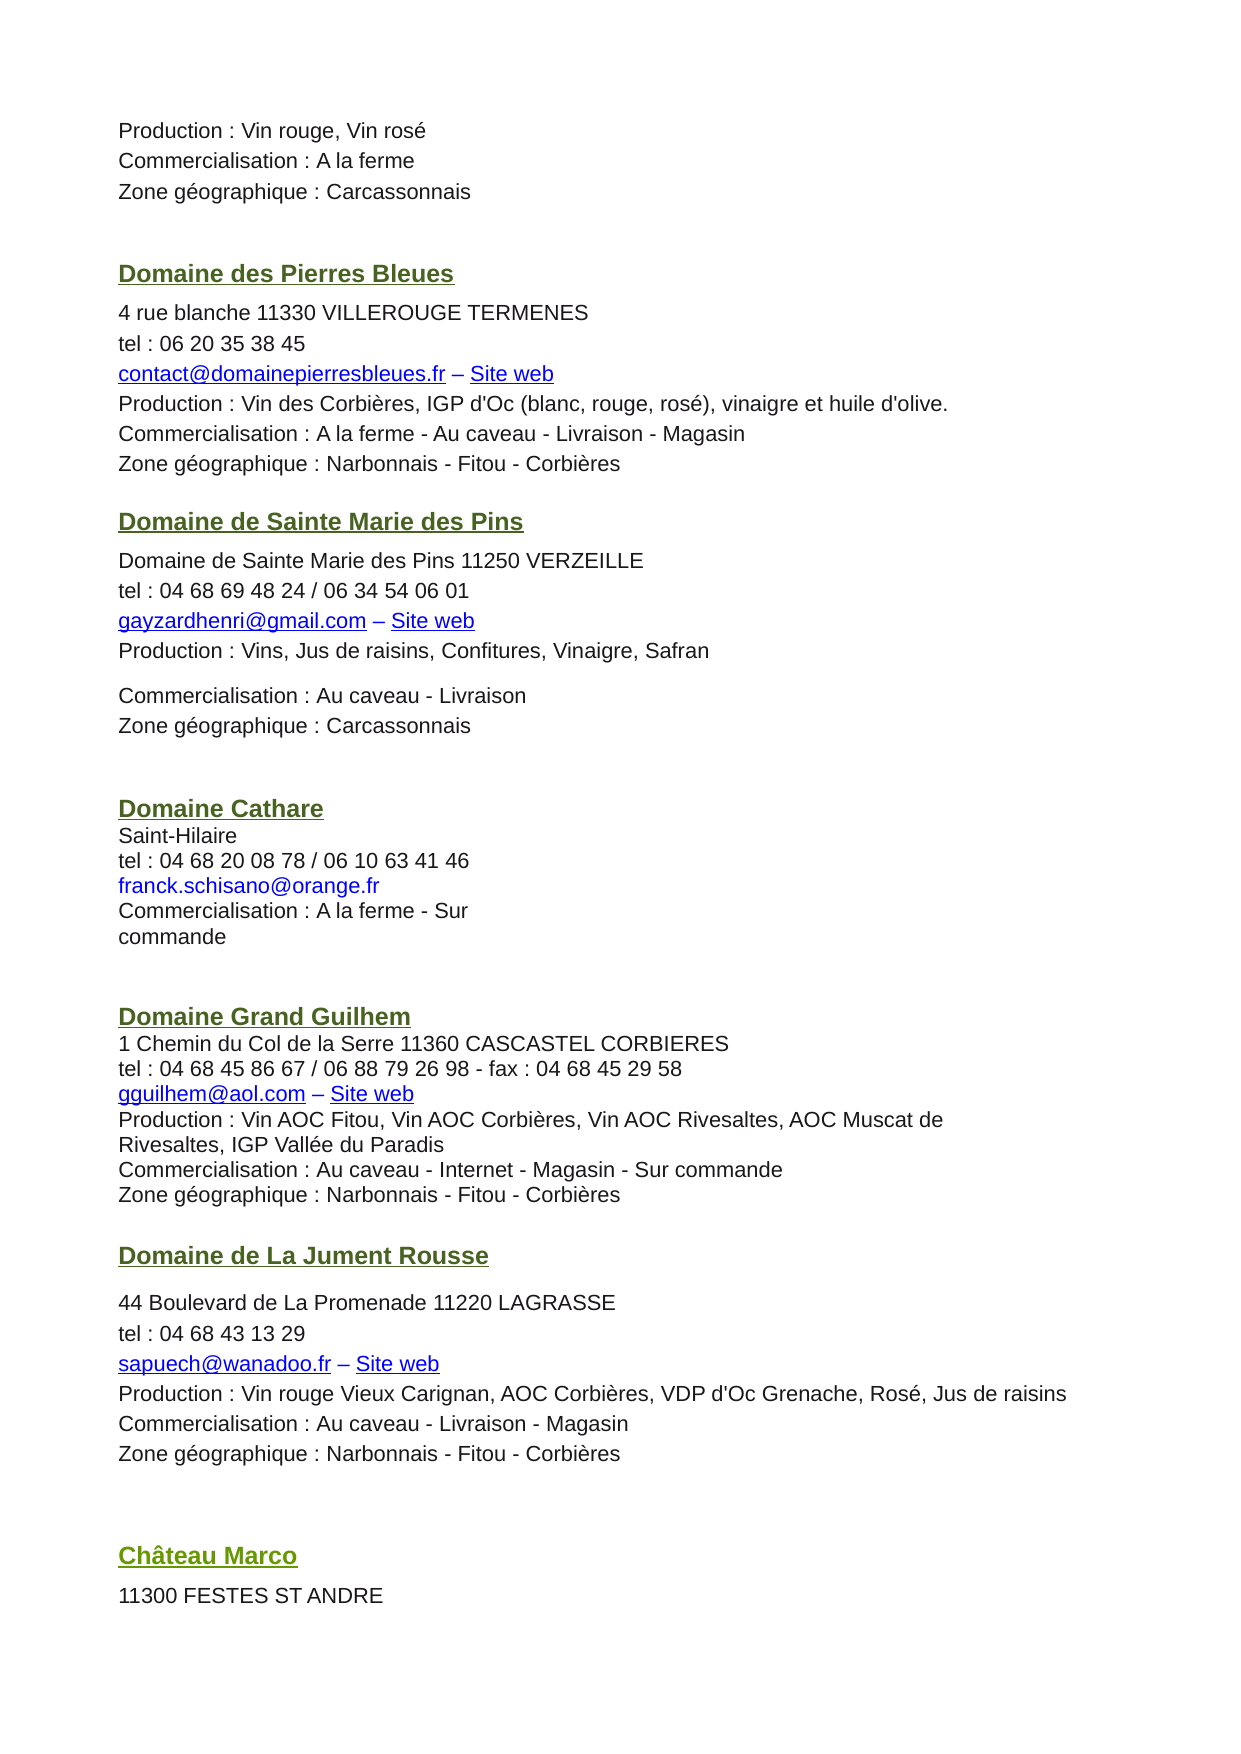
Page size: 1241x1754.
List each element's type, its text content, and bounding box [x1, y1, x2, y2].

text Commercialisation : A la ferme [118, 148, 1122, 173]
text Domaine de La Jument Rousse [118, 1210, 1122, 1270]
text tel : 06 20 35 38 45 [118, 330, 1122, 356]
text 4 rue blanche 11330 VILLEROUGE TERMENES [118, 300, 1122, 325]
text Production : Vins, Jus de raisins, Confitures, Vinaigre, Safran [118, 638, 1122, 663]
text Domaine de Sainte Marie des Pins 11250 VERZEILLE [118, 548, 1122, 573]
subtitle Domaine de Sainte Marie des Pins [118, 506, 1122, 535]
table_header Domaine Grand Guilhem 1 Chemin du Col de la Serre 11360 CASCASTEL CORBIERES tel : 04 68 45 86 67 / 06 88 79 26 98 - fax : 04 68 45 29 58 gguilhem@aol.com – Site web Production : Vin AOC Fitou, Vin AOC Corbières, Vin AOC Rivesaltes, AOC Muscat de Rivesaltes, IGP Vallée du Paradis Commercialisation : Au caveau - Internet - Magasin - Sur commande Zone géographique : Narbonnais - Fitou - Corbières [118, 999, 973, 1210]
table_header Domaine Cathare Saint-Hilaire tel : 04 68 20 08 78 / 06 10 63 41 46 franck.schisano@orange.fr Commercialisation : A la ferme - Sur commande [118, 794, 472, 949]
text Zone géographique : Carcassonnais [118, 713, 1122, 738]
subtitle Château Marco [118, 1541, 1122, 1570]
text Commercialisation : A la ferme - Au caveau - Livraison - Magasin [118, 421, 1122, 446]
text Production : Vin des Corbières, IGP d'Oc (blanc, rouge, rosé), vinaigre et huile d'olive. [118, 391, 1122, 416]
text Zone géographique : Narbonnais - Fitou - Corbières [118, 1441, 1122, 1466]
text 44 Boulevard de La Promenade 11220 LAGRASSE [118, 1290, 1122, 1315]
subtitle Domaine des Pierres Bleues [118, 259, 1122, 288]
text Production : Vin rouge, Vin rosé [118, 118, 1122, 143]
text sapuech@wanadoo.fr – Site web [118, 1351, 1122, 1376]
text tel : 04 68 69 48 24 / 06 34 54 06 01 [118, 578, 1122, 603]
text gayzardhenri@gmail.com – Site web [118, 608, 1122, 633]
text 11300 FESTES ST ANDRE [118, 1582, 1122, 1608]
text Commercialisation : Au caveau - Livraison - Magasin [118, 1411, 1122, 1436]
text Zone géographique : Narbonnais - Fitou - Corbières [118, 451, 1122, 476]
text contact@domainepierresbleues.fr – Site web [118, 361, 1122, 386]
text Zone géographique : Carcassonnais [118, 178, 1122, 204]
text Production : Vin rouge Vieux Carignan, AOC Corbières, VDP d'Oc Grenache, Rosé, Jus de raisins [118, 1381, 1122, 1406]
table_header [974, 999, 989, 1210]
text Commercialisation : Au caveau - Livraison [118, 683, 1122, 708]
text tel : 04 68 43 13 29 [118, 1320, 1122, 1346]
